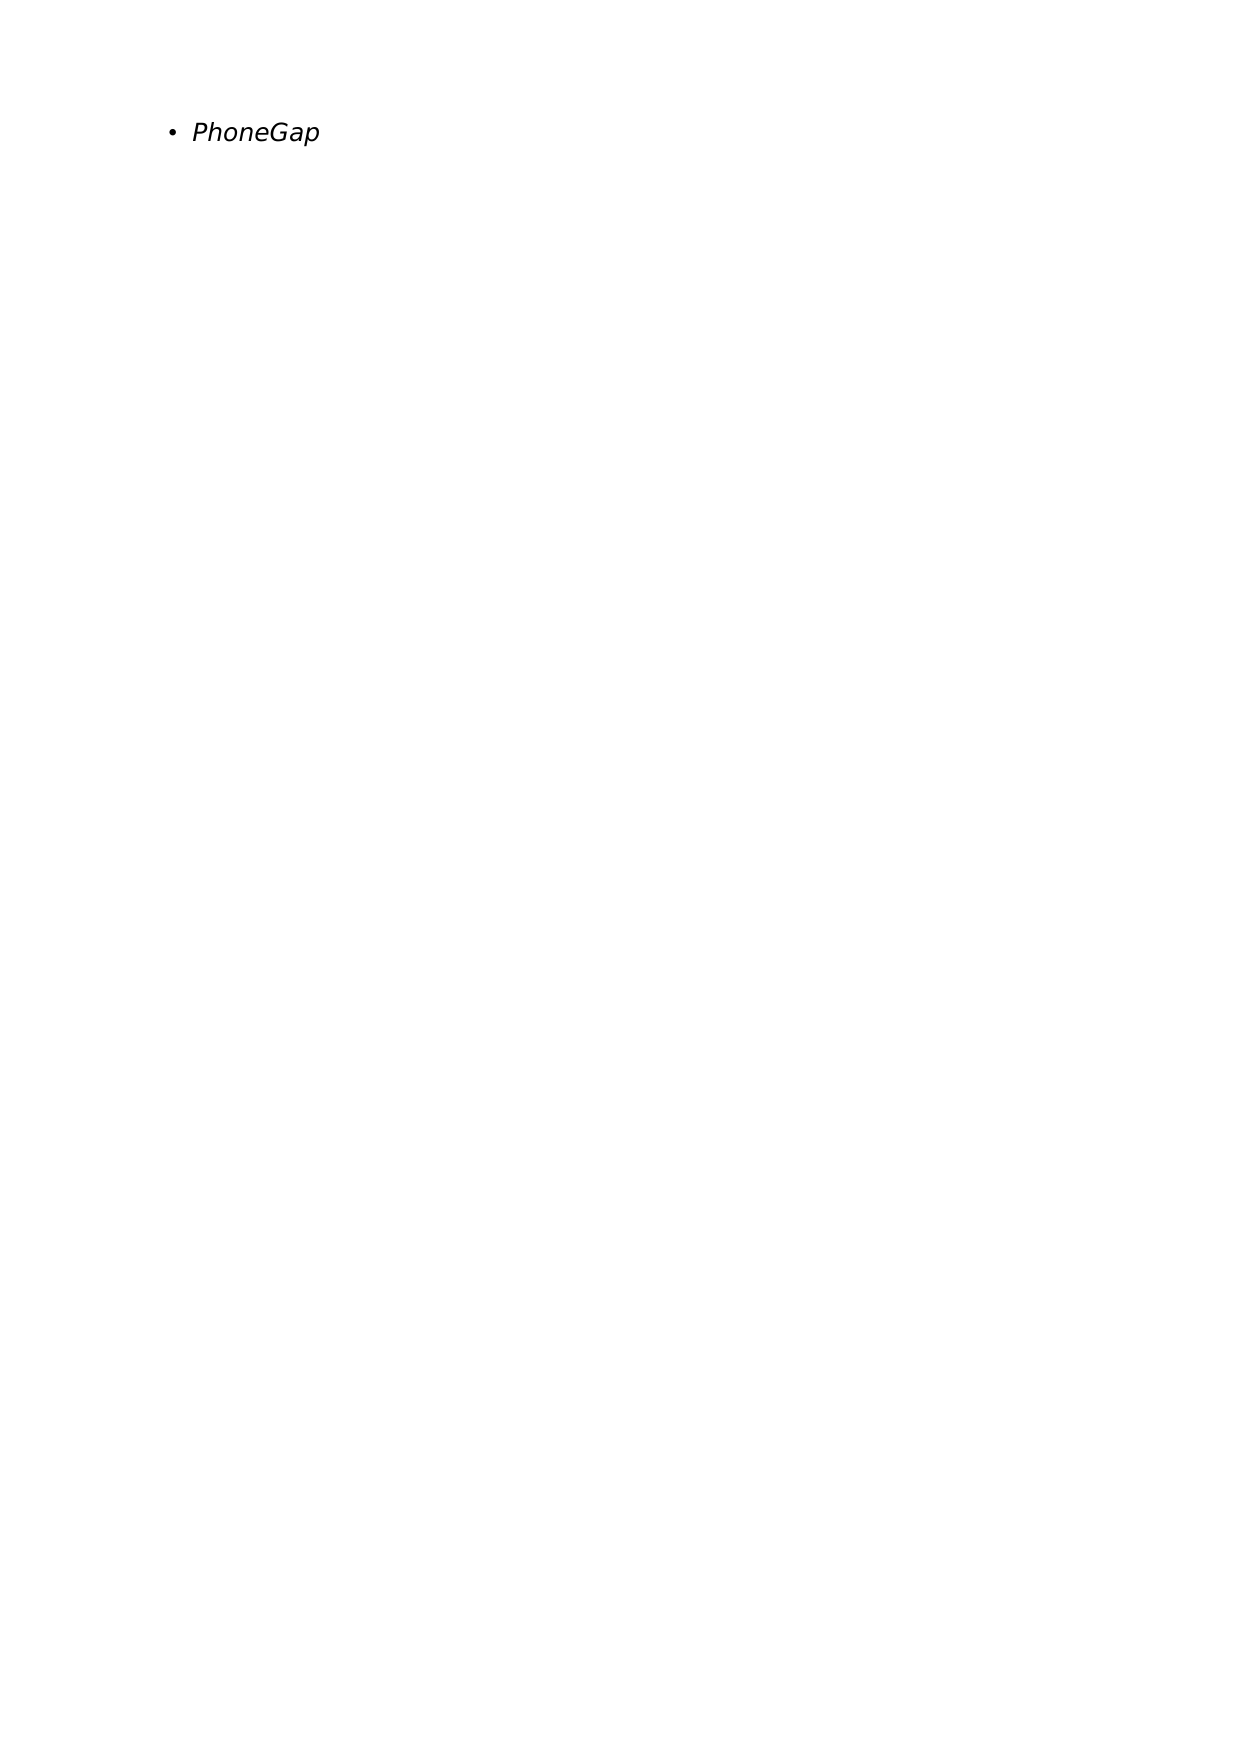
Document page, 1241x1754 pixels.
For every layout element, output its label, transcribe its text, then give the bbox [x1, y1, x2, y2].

list PhoneGap [177, 118, 1122, 147]
